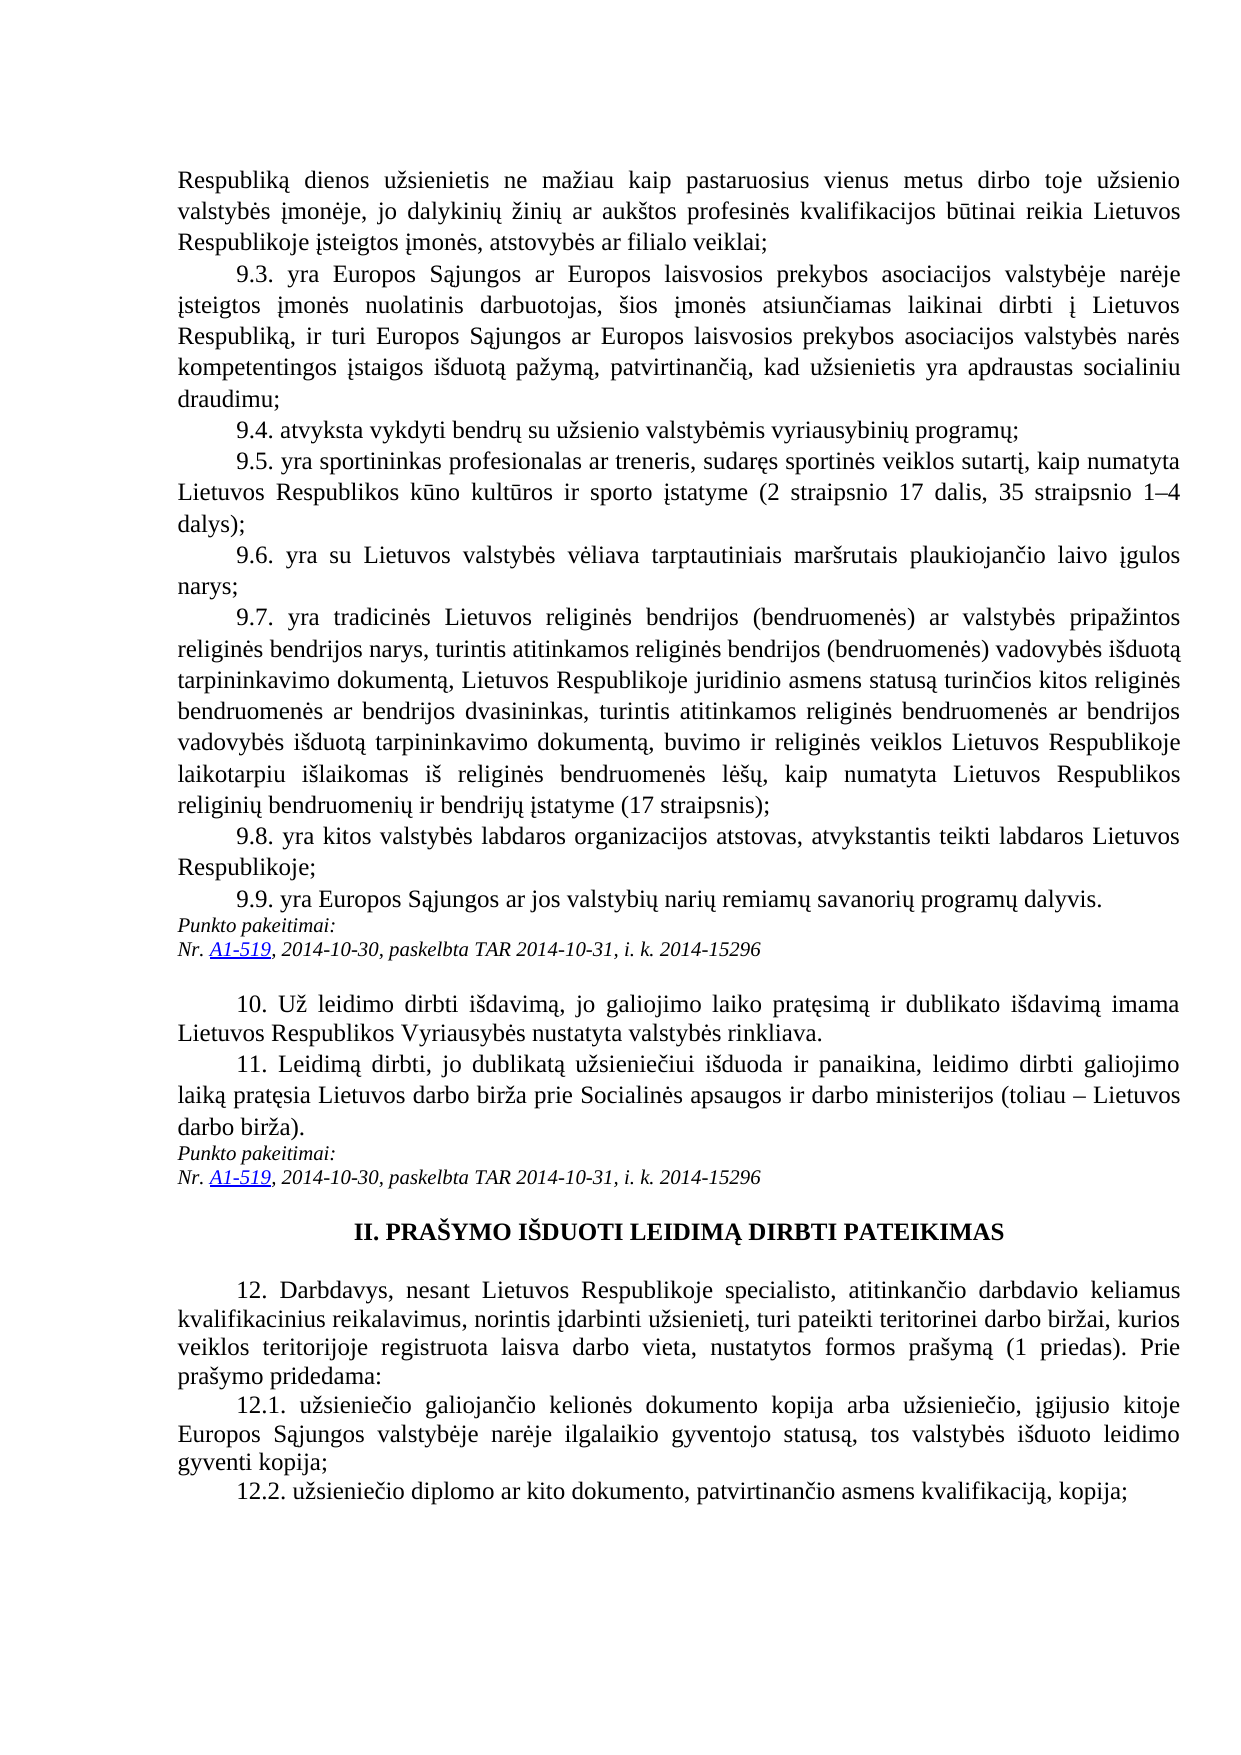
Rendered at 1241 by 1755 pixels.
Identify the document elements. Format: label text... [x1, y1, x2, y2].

text 9.9. yra Europos Sąjungos ar jos valstybių narių remiamų savanorių programų dalyvis. [177, 881, 1181, 912]
text 9.6. yra su Lietuvos valstybės vėliava tarptautiniais maršrutais plaukiojančio laivo įgulos narys; [177, 537, 1181, 600]
text 11. Leidimą dirbti, jo dublikatą užsieniečiui išduoda ir panaikina, leidimo dirbti galiojimo laiką pratęsia Lietuvos darbo birža prie Socialinės apsaugos ir darbo ministerijos (toliau – Lietuvos darbo birža). [177, 1047, 1181, 1141]
text 12. Darbdavys, nesant Lietuvos Respublikoje specialisto, atitinkančio darbdavio keliamus kvalifikacinius reikalavimus, norintis įdarbinti užsienietį, turi pateikti teritorinei darbo biržai, kurios veiklos teritorijoje registruota laisva darbo vieta, nustatytos formos prašymą (1 priedas). Prie prašymo pridedama: [177, 1275, 1181, 1390]
text 9.5. yra sportininkas profesionalas ar treneris, sudaręs sportinės veiklos sutartį, kaip numatyta Lietuvos Respublikos kūno kultūros ir sporto įstatyme (2 straipsnio 17 dalis, 35 straipsnio 1–4 dalys); [177, 444, 1181, 537]
text 9.3. yra Europos Sąjungos ar Europos laisvosios prekybos asociacijos valstybėje narėje įsteigtos įmonės nuolatinis darbuotojas, šios įmonės atsiunčiamas laikinai dirbti į Lietuvos Respubliką, ir turi Europos Sąjungos ar Europos laisvosios prekybos asociacijos valstybės narės kompetentingos įstaigos išduotą pažymą, patvirtinančią, kad užsienietis yra apdraustas socialiniu draudimu; [177, 256, 1181, 412]
text II. PRAŠYMO IŠDUOTI LEIDIMĄ DIRBTI PATEIKIMAS [177, 1217, 1181, 1246]
text 9.8. yra kitos valstybės labdaros organizacijos atstovas, atvykstantis teikti labdaros Lietuvos Respublikoje; [177, 819, 1181, 881]
text Punkto pakeitimai: [177, 1141, 1181, 1165]
text 10. Už leidimo dirbti išdavimą, jo galiojimo laiko pratęsimą ir dublikato išdavimą imama Lietuvos Respublikos Vyriausybės nustatyta valstybės rinkliava. [177, 989, 1181, 1047]
text Nr. A1-519, 2014-10-30, paskelbta TAR 2014-10-31, i. k. 2014-15296 [177, 1165, 1181, 1189]
text Punkto pakeitimai: [177, 912, 1181, 937]
text Nr. A1-519, 2014-10-30, paskelbta TAR 2014-10-31, i. k. 2014-15296 [177, 937, 1181, 961]
text 9.7. yra tradicinės Lietuvos religinės bendrijos (bendruomenės) ar valstybės pripažintos religinės bendrijos narys, turintis atitinkamos religinės bendrijos (bendruomenės) vadovybės išduotą tarpininkavimo dokumentą, Lietuvos Respublikoje juridinio asmens statusą turinčios kitos religinės bendruomenės ar bendrijos dvasininkas, turintis atitinkamos religinės bendruomenės ar bendrijos vadovybės išduotą tarpininkavimo dokumentą, buvimo ir religinės veiklos Lietuvos Respublikoje laikotarpiu išlaikomas iš religinės bendruomenės lėšų, kaip numatyta Lietuvos Respublikos religinių bendruomenių ir bendrijų įstatyme (17 straipsnis); [177, 600, 1181, 819]
text Respubliką dienos užsienietis ne mažiau kaip pastaruosius vienus metus dirbo toje užsienio valstybės įmonėje, jo dalykinių žinių ar aukštos profesinės kvalifikacijos būtinai reikia Lietuvos Respublikoje įsteigtos įmonės, atstovybės ar filialo veiklai; [177, 162, 1181, 256]
text 12.1. užsieniečio galiojančio kelionės dokumento kopija arba užsieniečio, įgijusio kitoje Europos Sąjungos valstybėje narėje ilgalaikio gyventojo statusą, tos valstybės išduoto leidimo gyventi kopija; [177, 1390, 1181, 1476]
text 9.4. atvyksta vykdyti bendrų su užsienio valstybėmis vyriausybinių programų; [177, 412, 1181, 444]
text 12.2. užsieniečio diplomo ar kito dokumento, patvirtinančio asmens kvalifikaciją, kopija; [177, 1476, 1181, 1505]
